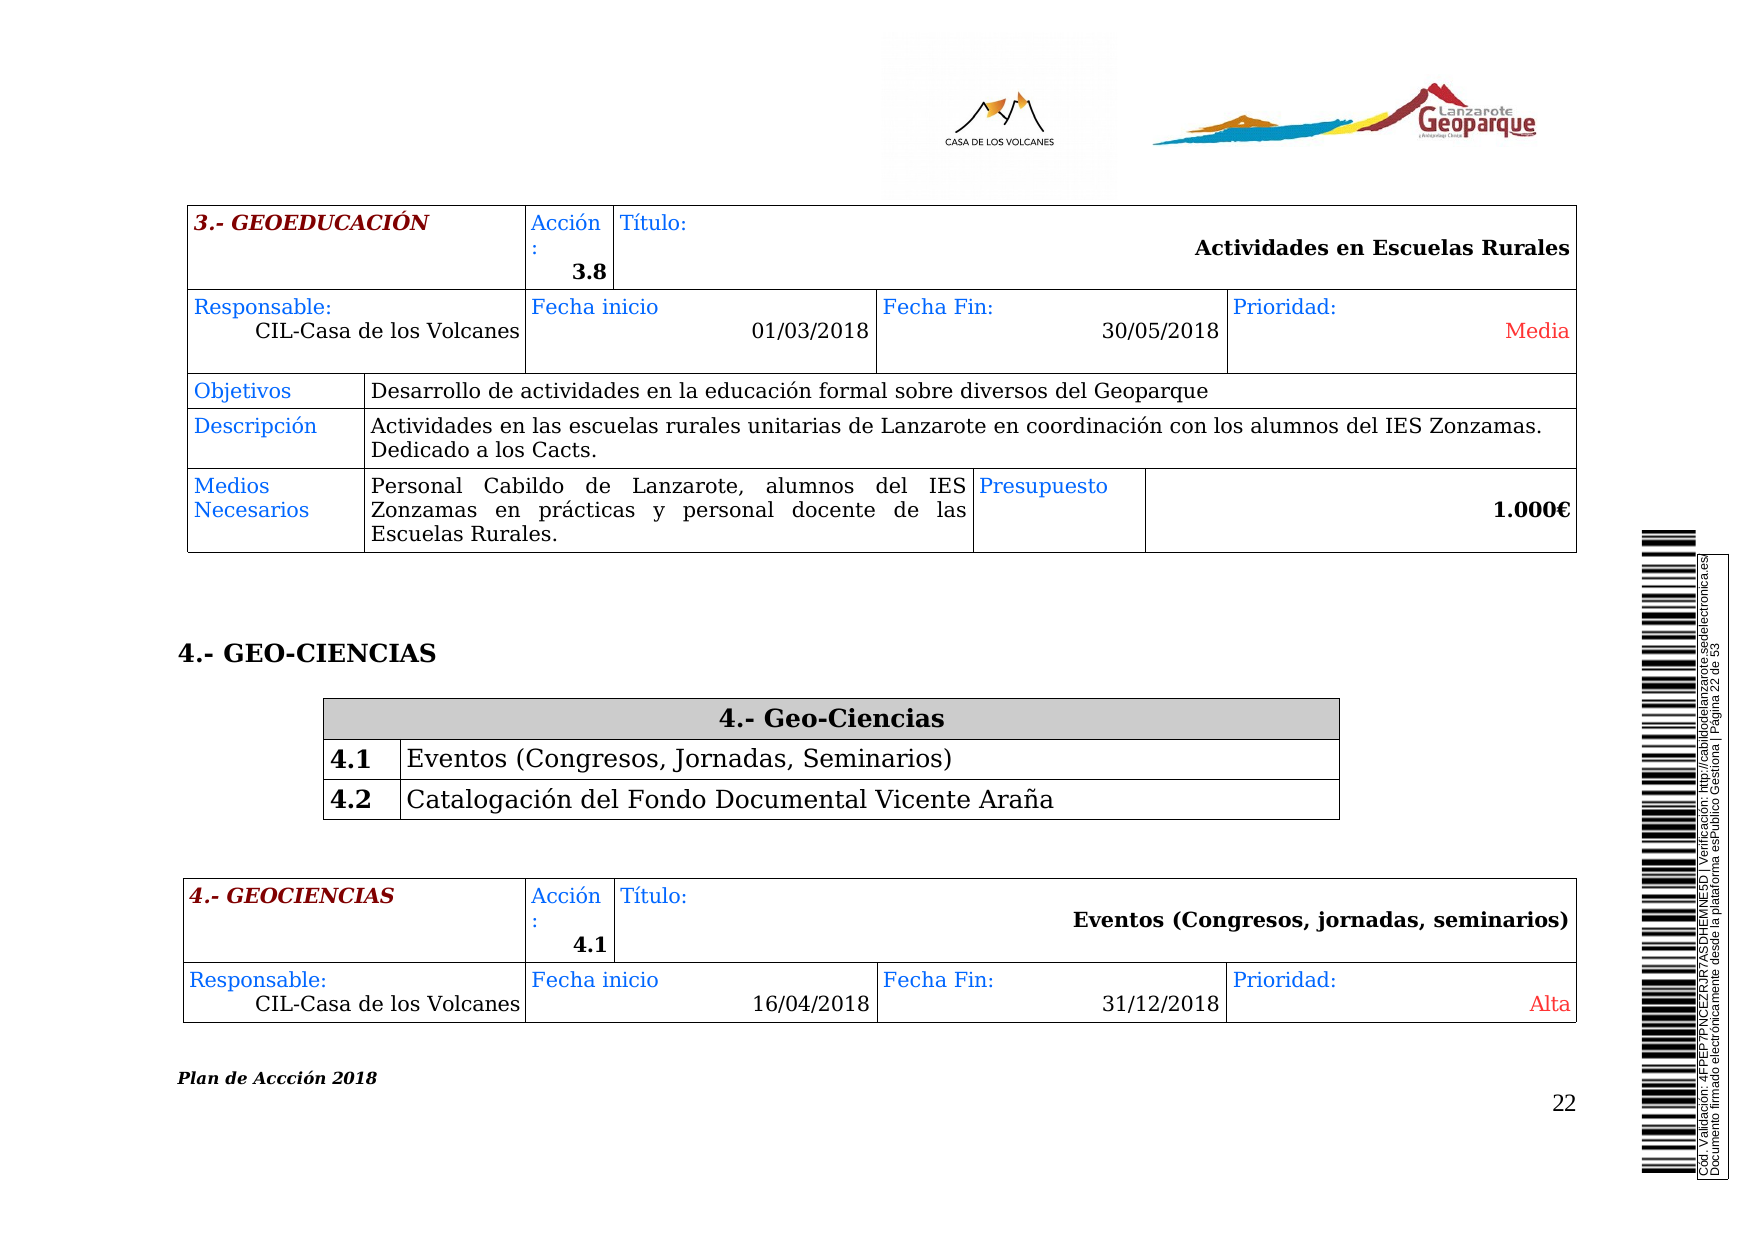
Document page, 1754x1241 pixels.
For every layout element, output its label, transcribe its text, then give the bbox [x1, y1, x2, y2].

table_header [720, 879, 877, 962]
table_header Acción : 3.8 [526, 206, 613, 289]
table_header Título: [615, 879, 720, 962]
text Plan de Accción 2018 [177, 1069, 1641, 1088]
table_header Eventos (Congresos, jornadas, seminarios) [1033, 879, 1576, 962]
table_cell Medios Necesarios [188, 469, 364, 552]
table_cell 31/12/2018 [1033, 963, 1226, 1021]
subtitle 4.- GEO-CIENCIAS [177, 639, 1641, 669]
table_cell Presupuesto [974, 469, 1145, 552]
picture [1641, 530, 1696, 1173]
table_cell Alta [1433, 963, 1576, 1021]
table_cell Fecha Fin: 30/05/2018 [877, 290, 1227, 373]
table_cell Eventos (Congresos, Jornadas, Seminarios) [401, 740, 1339, 779]
text 22 [167, 1088, 1577, 1117]
table_header Título: Actividades en Escuelas Rurales [614, 206, 1576, 289]
picture [881, 32, 1118, 200]
table_cell Personal Cabildo de Lanzarote, alumnos del IES Zonzamas en prácticas y personal docente de las Escuelas Rurales. [365, 469, 973, 552]
text Cód. Validación: 4FPEP7PNCEZRJR7ASDHEMNE5D | Verificación: http://cabildodelanzarote.sedelectronica.es/ Documento firmado electrónicamente desde la plataforma esPublico Gestiona | Página 22 de 53 [1698, 556, 1722, 1179]
picture [1152, 74, 1538, 147]
table_cell Fecha inicio 01/03/2018 [526, 290, 876, 373]
table_cell 1.000€ [1146, 469, 1576, 552]
table_header [877, 879, 1033, 962]
table_header 4.- Geo-Ciencias [324, 699, 1339, 739]
table_cell Objetivos [188, 374, 364, 408]
table_cell Responsable: CIL-Casa de los Volcanes [184, 963, 525, 1021]
table_cell 4.1 [324, 740, 400, 779]
table_cell Desarrollo de actividades en la educación formal sobre diversos del Geoparque [365, 374, 1576, 408]
table_header 4.- GEOCIENCIAS [184, 879, 525, 962]
table_cell Responsable: CIL-Casa de los Volcanes [188, 290, 525, 373]
table_header 3.- GEOEDUCACIÓN [188, 206, 525, 289]
table_cell Descripción [188, 409, 364, 468]
table_cell Prioridad: [1227, 963, 1433, 1021]
table_cell 4.2 [324, 780, 400, 819]
table_header Acción : 4.1 [526, 879, 614, 962]
table_cell Actividades en las escuelas rurales unitarias de Lanzarote en coordinación con los alumnos del IES Zonzamas. Dedicado a los Cacts. [365, 409, 1576, 468]
table_cell Prioridad: Media [1228, 290, 1576, 373]
table_cell Fecha inicio [526, 963, 720, 1021]
table_cell Fecha Fin: [878, 963, 1033, 1021]
table_cell Catalogación del Fondo Documental Vicente Araña [401, 780, 1339, 819]
table_cell 16/04/2018 [720, 963, 877, 1021]
